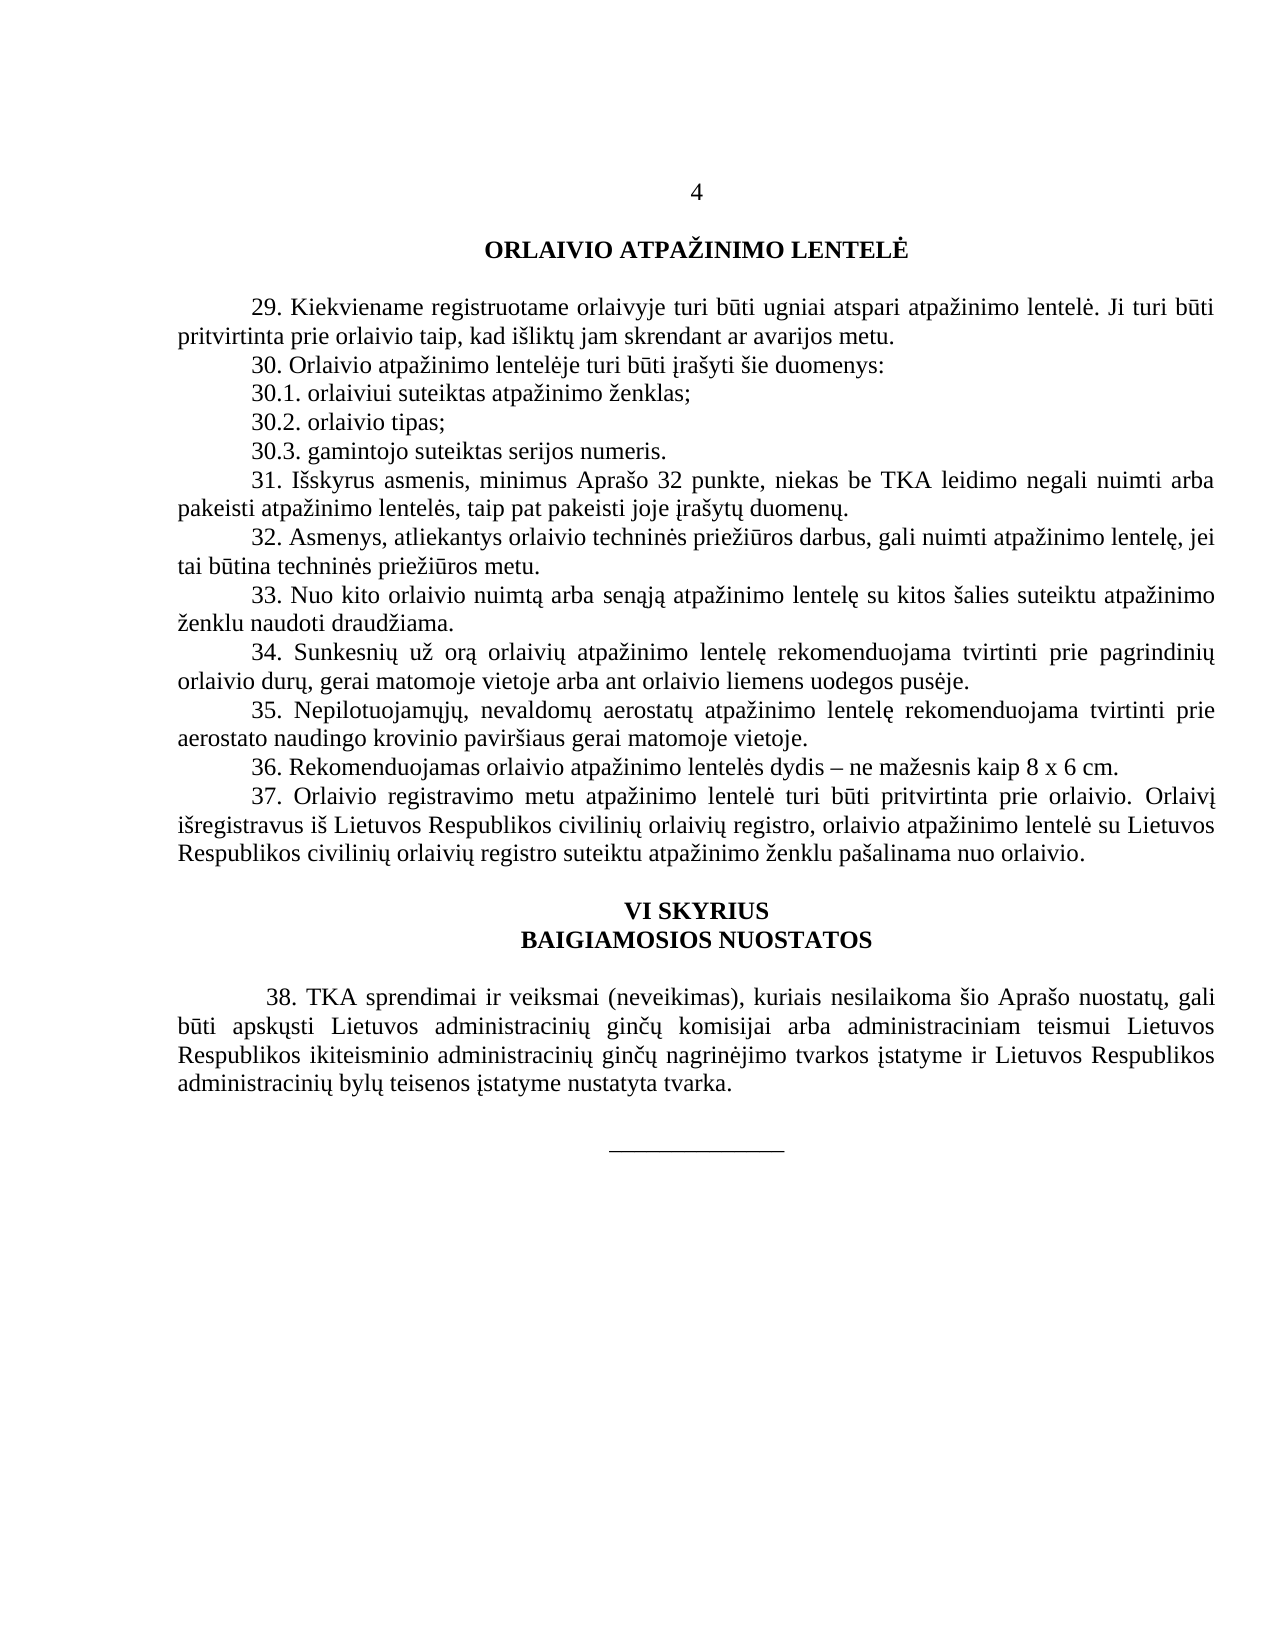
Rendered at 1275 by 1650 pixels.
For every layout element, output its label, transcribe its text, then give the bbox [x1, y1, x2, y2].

text 30.1. orlaiviui suteiktas atpažinimo ženklas; [177, 378, 1216, 407]
text 30.2. orlaivio tipas; [177, 407, 1216, 436]
text 38. TKA sprendimai ir veiksmai (neveikimas), kuriais nesilaikoma šio Aprašo nuostatų, gali būti apskųsti Lietuvos administracinių ginčų komisijai arba administraciniam teismui Lietuvos Respublikos ikiteisminio administracinių ginčų nagrinėjimo tvarkos įstatyme ir Lietuvos Respublikos administracinių bylų teisenos įstatyme nustatyta tvarka. [177, 982, 1216, 1097]
text ORLAIVIO ATPAŽINIMO LENTELĖ [177, 235, 1216, 263]
text 36. Rekomenduojamas orlaivio atpažinimo lentelės dydis – ne mažesnis kaip 8 x 6 cm. [177, 752, 1216, 781]
text 35. Nepilotuojamųjų, nevaldomų aerostatų atpažinimo lentelę rekomenduojama tvirtinti prie aerostato naudingo krovinio paviršiaus gerai matomoje vietoje. [177, 695, 1216, 752]
text 33. Nuo kito orlaivio nuimtą arba senąją atpažinimo lentelę su kitos šalies suteiktu atpažinimo ženklu naudoti draudžiama. [177, 580, 1216, 637]
text BAIGIAMOSIOS NUOSTATOS [177, 925, 1216, 953]
text 30. Orlaivio atpažinimo lentelėje turi būti įrašyti šie duomenys: [177, 350, 1216, 378]
text VI SKYRIUS [177, 896, 1216, 925]
text 29. Kiekviename registruotame orlaivyje turi būti ugniai atspari atpažinimo lentelė. Ji turi būti pritvirtinta prie orlaivio taip, kad išliktų jam skrendant ar avarijos metu. [177, 292, 1216, 350]
text 30.3. gamintojo suteiktas serijos numeris. [177, 436, 1216, 465]
text 31. Išskyrus asmenis, minimus Aprašo 32 punkte, niekas be TKA leidimo negali nuimti arba pakeisti atpažinimo lentelės, taip pat pakeisti joje įrašytų duomenų. [177, 465, 1216, 522]
text 34. Sunkesnių už orą orlaivių atpažinimo lentelę rekomenduojama tvirtinti prie pagrindinių orlaivio durų, gerai matomoje vietoje arba ant orlaivio liemens uodegos pusėje. [177, 637, 1216, 695]
text ______________ [177, 1126, 1216, 1155]
text 37. Orlaivio registravimo metu atpažinimo lentelė turi būti pritvirtinta prie orlaivio. Orlaivį išregistravus iš Lietuvos Respublikos civilinių orlaivių registro, orlaivio atpažinimo lentelė su Lietuvos Respublikos civilinių orlaivių registro suteiktu atpažinimo ženklu pašalinama nuo orlaivio. [177, 781, 1216, 867]
text 32. Asmenys, atliekantys orlaivio techninės priežiūros darbus, gali nuimti atpažinimo lentelę, jei tai būtina techninės priežiūros metu. [177, 522, 1216, 580]
